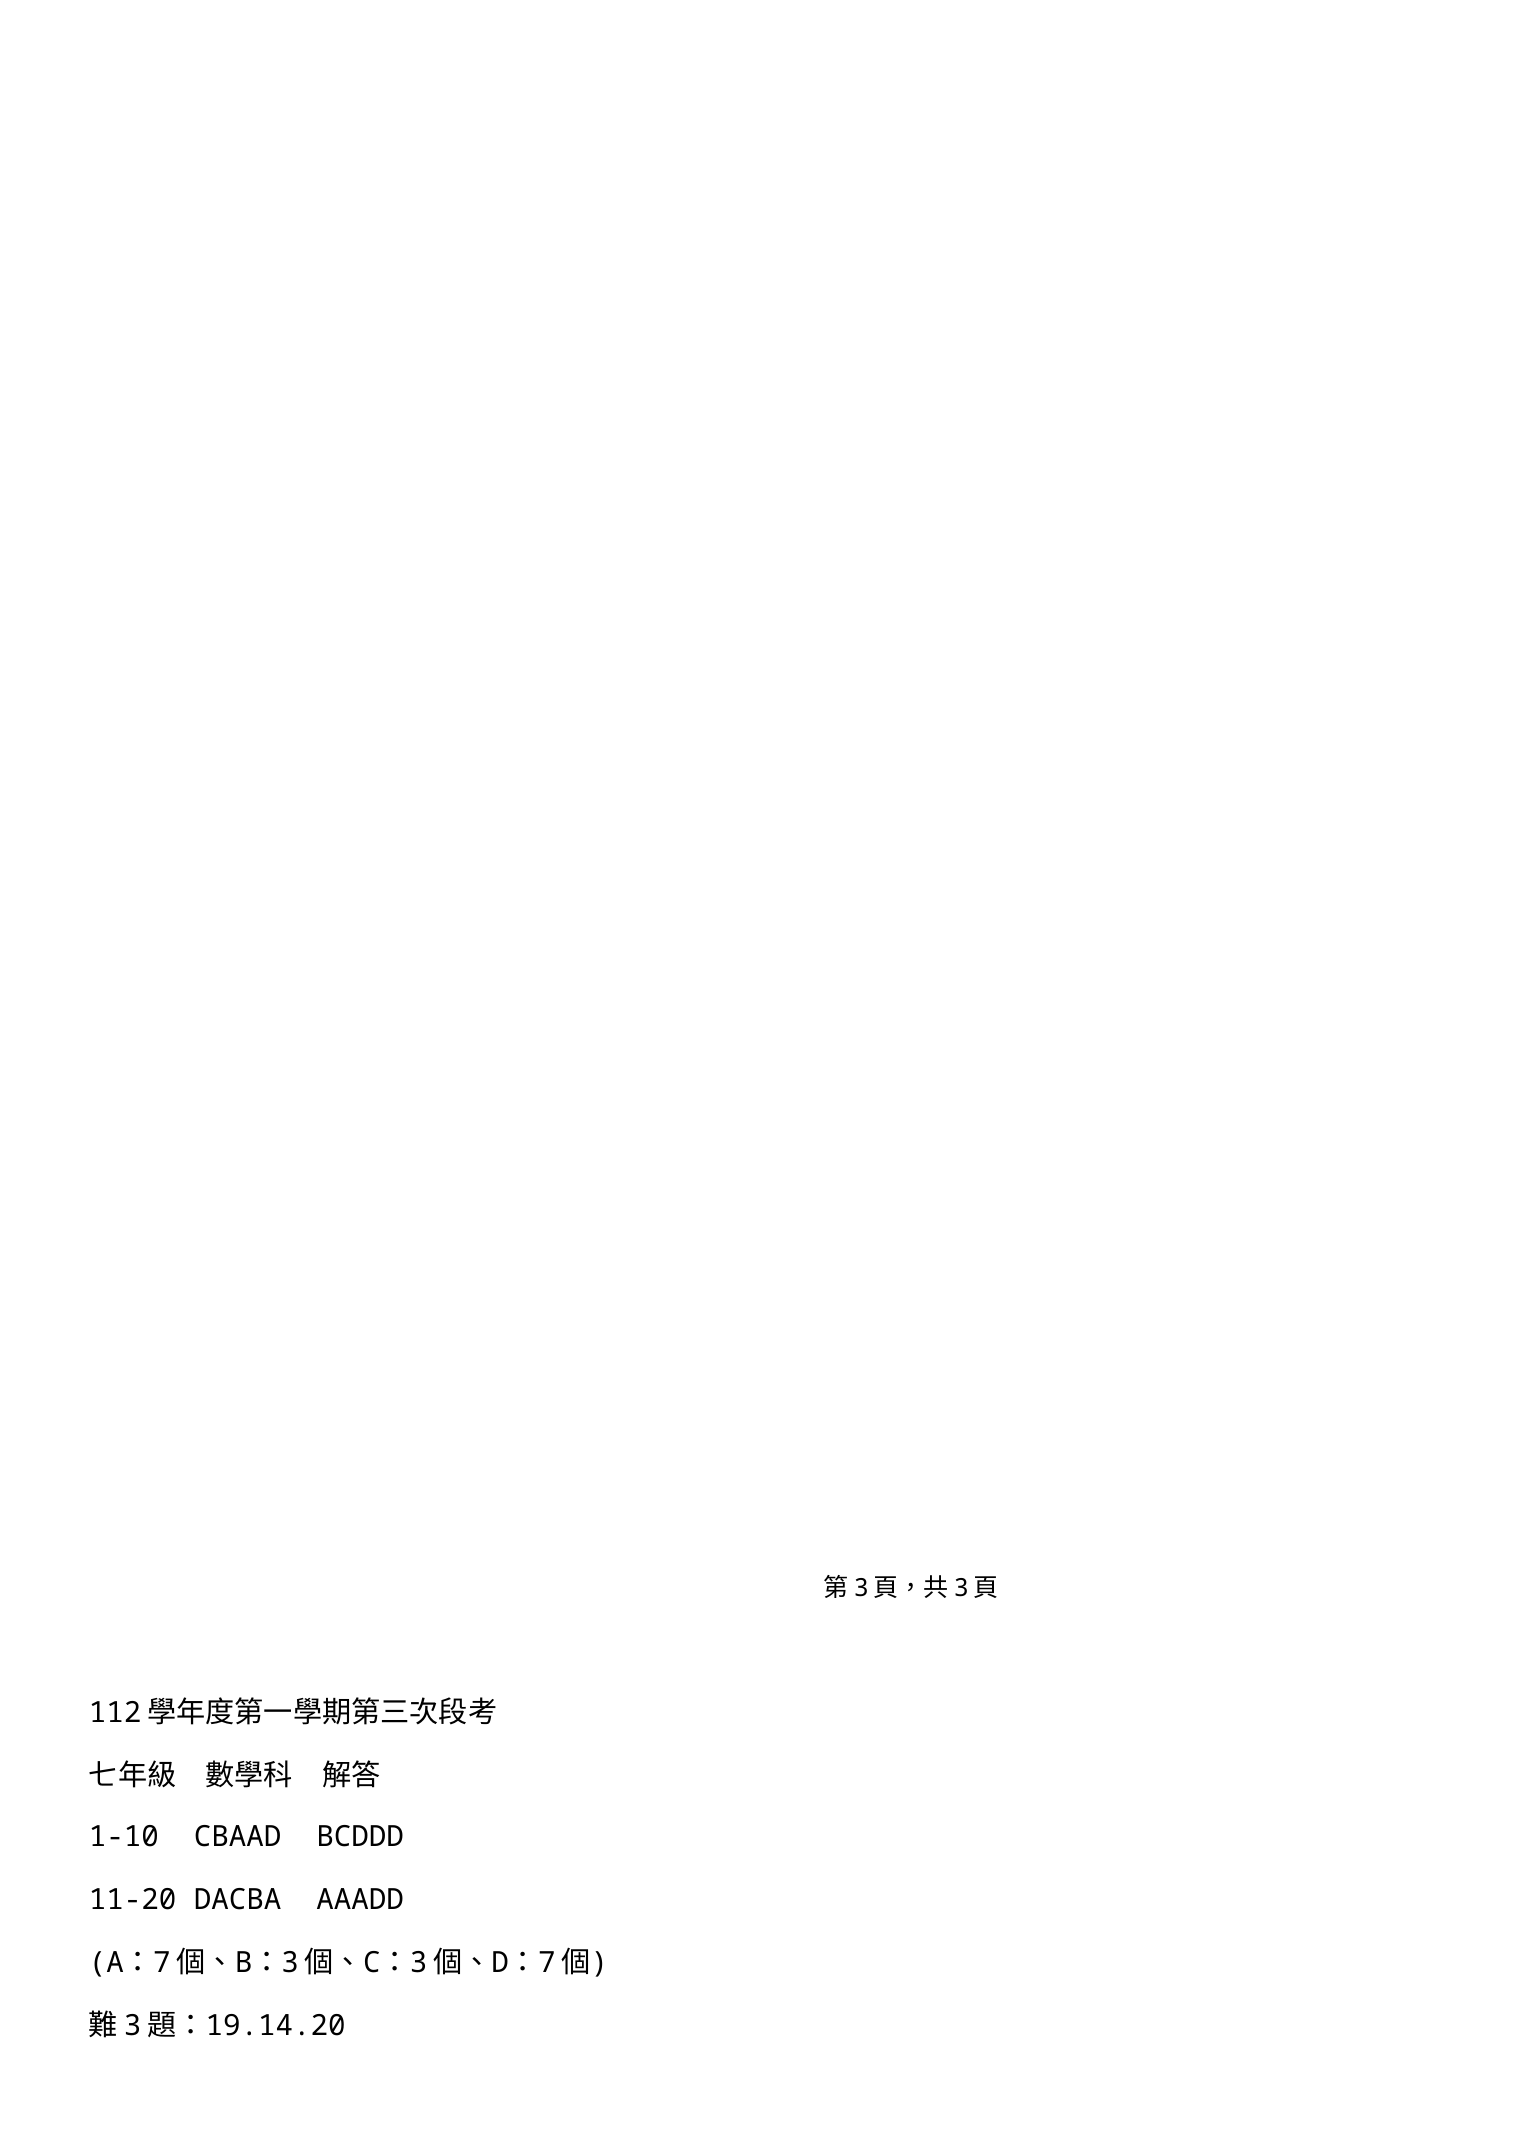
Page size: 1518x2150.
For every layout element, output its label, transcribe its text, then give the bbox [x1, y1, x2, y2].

text 第3頁，共3頁 [89, 1544, 1429, 1606]
text 112學年度第一學期第三次段考 [89, 1669, 1429, 1731]
text 1-10 CBAAD BCDDD [89, 1794, 1429, 1856]
text (A：7個、B：3個、C：3個、D：7個) [89, 1919, 1429, 1981]
text 11-20 DACBA AAADD [89, 1856, 1429, 1919]
text 難3題：19.14.20 [89, 1981, 1429, 2044]
text 七年級 數學科 解答 [89, 1731, 1429, 1794]
